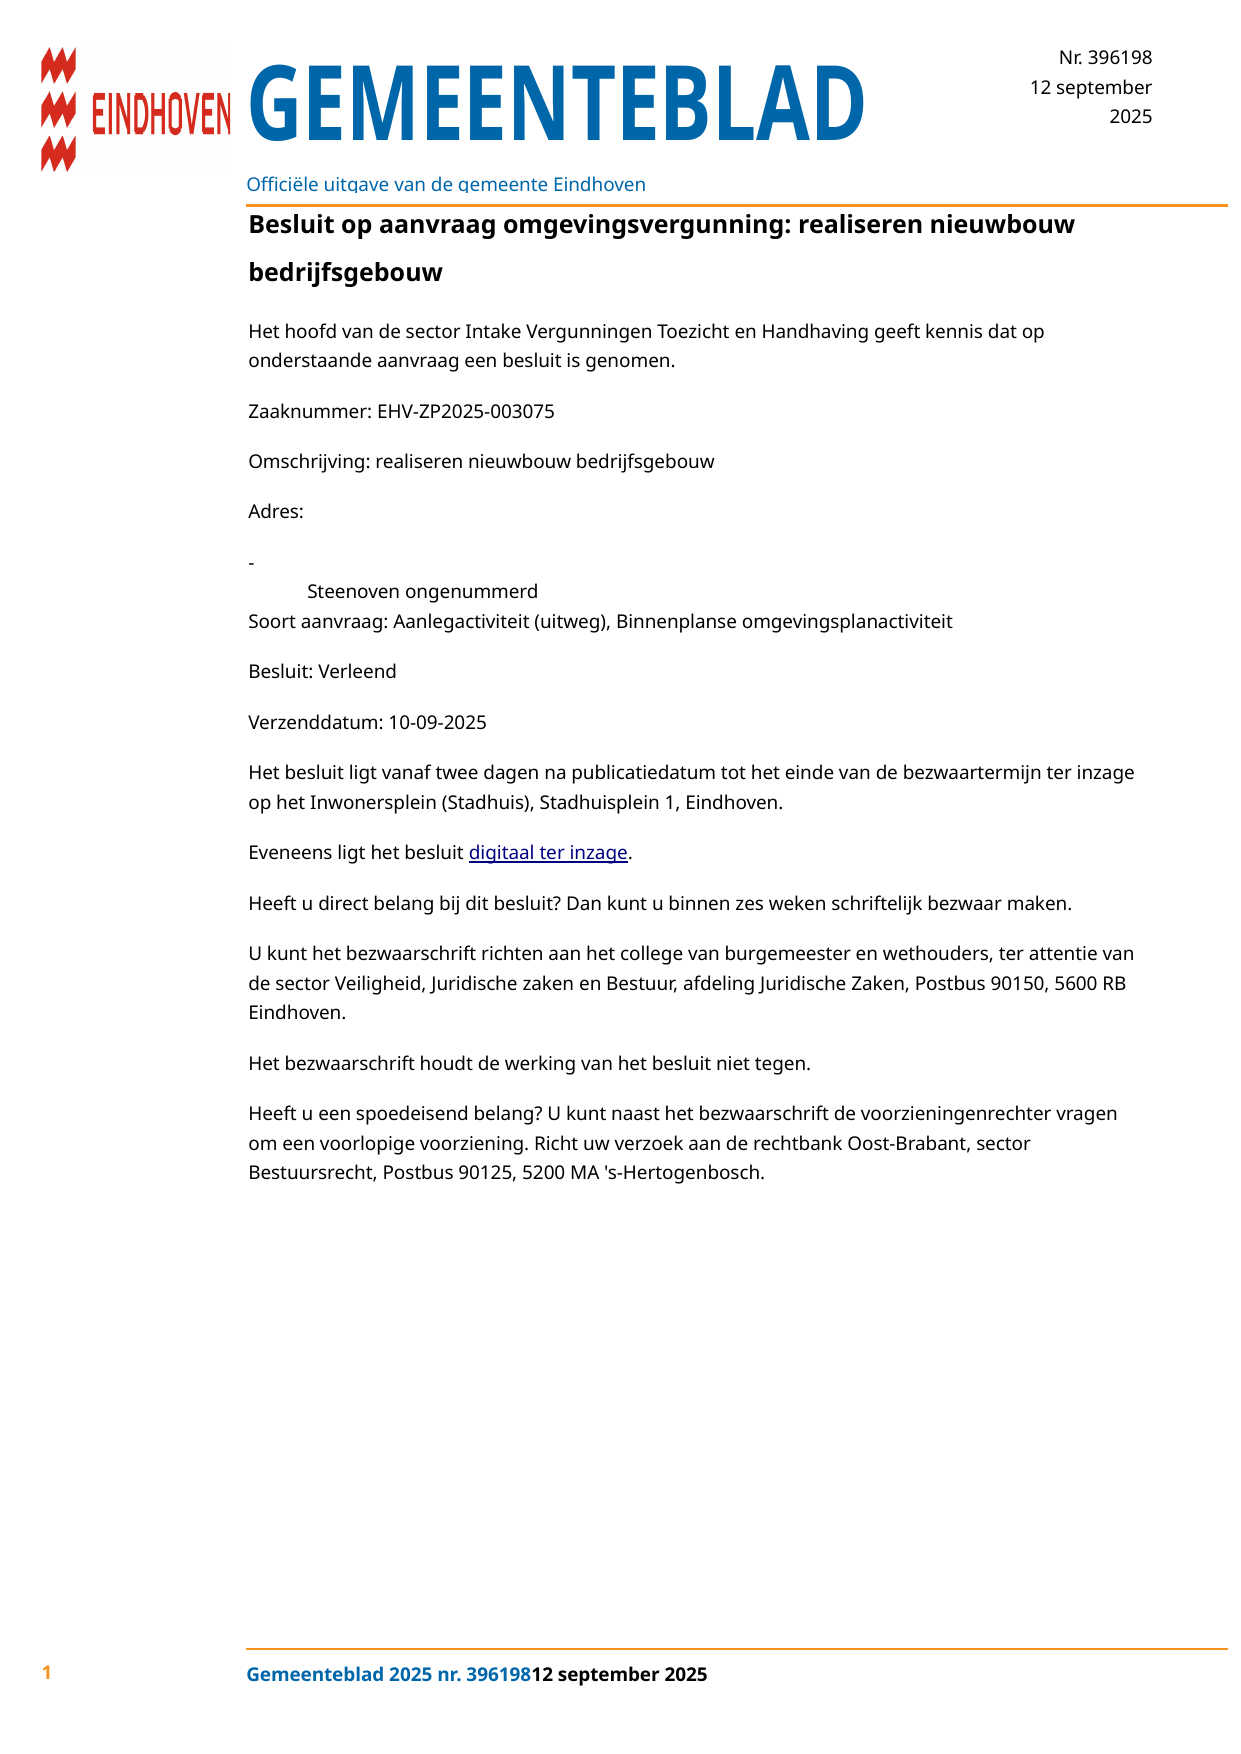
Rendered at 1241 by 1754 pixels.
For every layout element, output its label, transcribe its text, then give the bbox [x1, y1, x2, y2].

text Eveneens ligt het besluit digitaal ter inzage. [248, 839, 1152, 865]
text Adres: [248, 499, 1152, 524]
list Steenoven ongenummerd [248, 579, 1152, 604]
text Zaaknummer: EHV-ZP2025-003075 [248, 398, 1152, 424]
text Soort aanvraag: Aanlegactiviteit (uitweg), Binnenplanse omgevingsplanactiviteit [248, 608, 1152, 634]
text Heeft u een spoedeisend belang? U kunt naast het bezwaarschrift de voorzieningenrechter vragen om een voorlopige voorziening. Richt uw verzoek aan de rechtbank Oost-Brabant, sector Bestuursrecht, Postbus 90125, 5200 MA 's-Hertogenbosch. [248, 1100, 1152, 1185]
text Het besluit ligt vanaf twee dagen na publicatiedatum tot het einde van de bezwaartermijn ter inzage op het Inwonersplein (Stadhuis), Stadhuisplein 1, Eindhoven. [248, 759, 1152, 815]
text Verzenddatum: 10-09-2025 [248, 709, 1152, 735]
text Het bezwaarschrift houdt de werking van het besluit niet tegen. [248, 1050, 1152, 1076]
text Besluit op aanvraag omgevingsvergunning: realiseren nieuwbouw bedrijfsgebouw [248, 207, 1152, 288]
picture [41, 47, 231, 172]
text Omschrijving: realiseren nieuwbouw bedrijfsgebouw [248, 448, 1152, 474]
text Het hoofd van de sector Intake Vergunningen Toezicht en Handhaving geeft kennis dat op onderstaande aanvraag een besluit is genomen. [248, 318, 1152, 373]
text Heeft u direct belang bij dit besluit? Dan kunt u binnen zes weken schriftelijk bezwaar maken. [248, 890, 1152, 916]
text U kunt het bezwaarschrift richten aan het college van burgemeester en wethouders, ter attentie van de sector Veiligheid, Juridische zaken en Bestuur, afdeling Juridische Zaken, Postbus 90150, 5600 RB Eindhoven. [248, 940, 1152, 1025]
text Besluit: Verleend [248, 659, 1152, 684]
